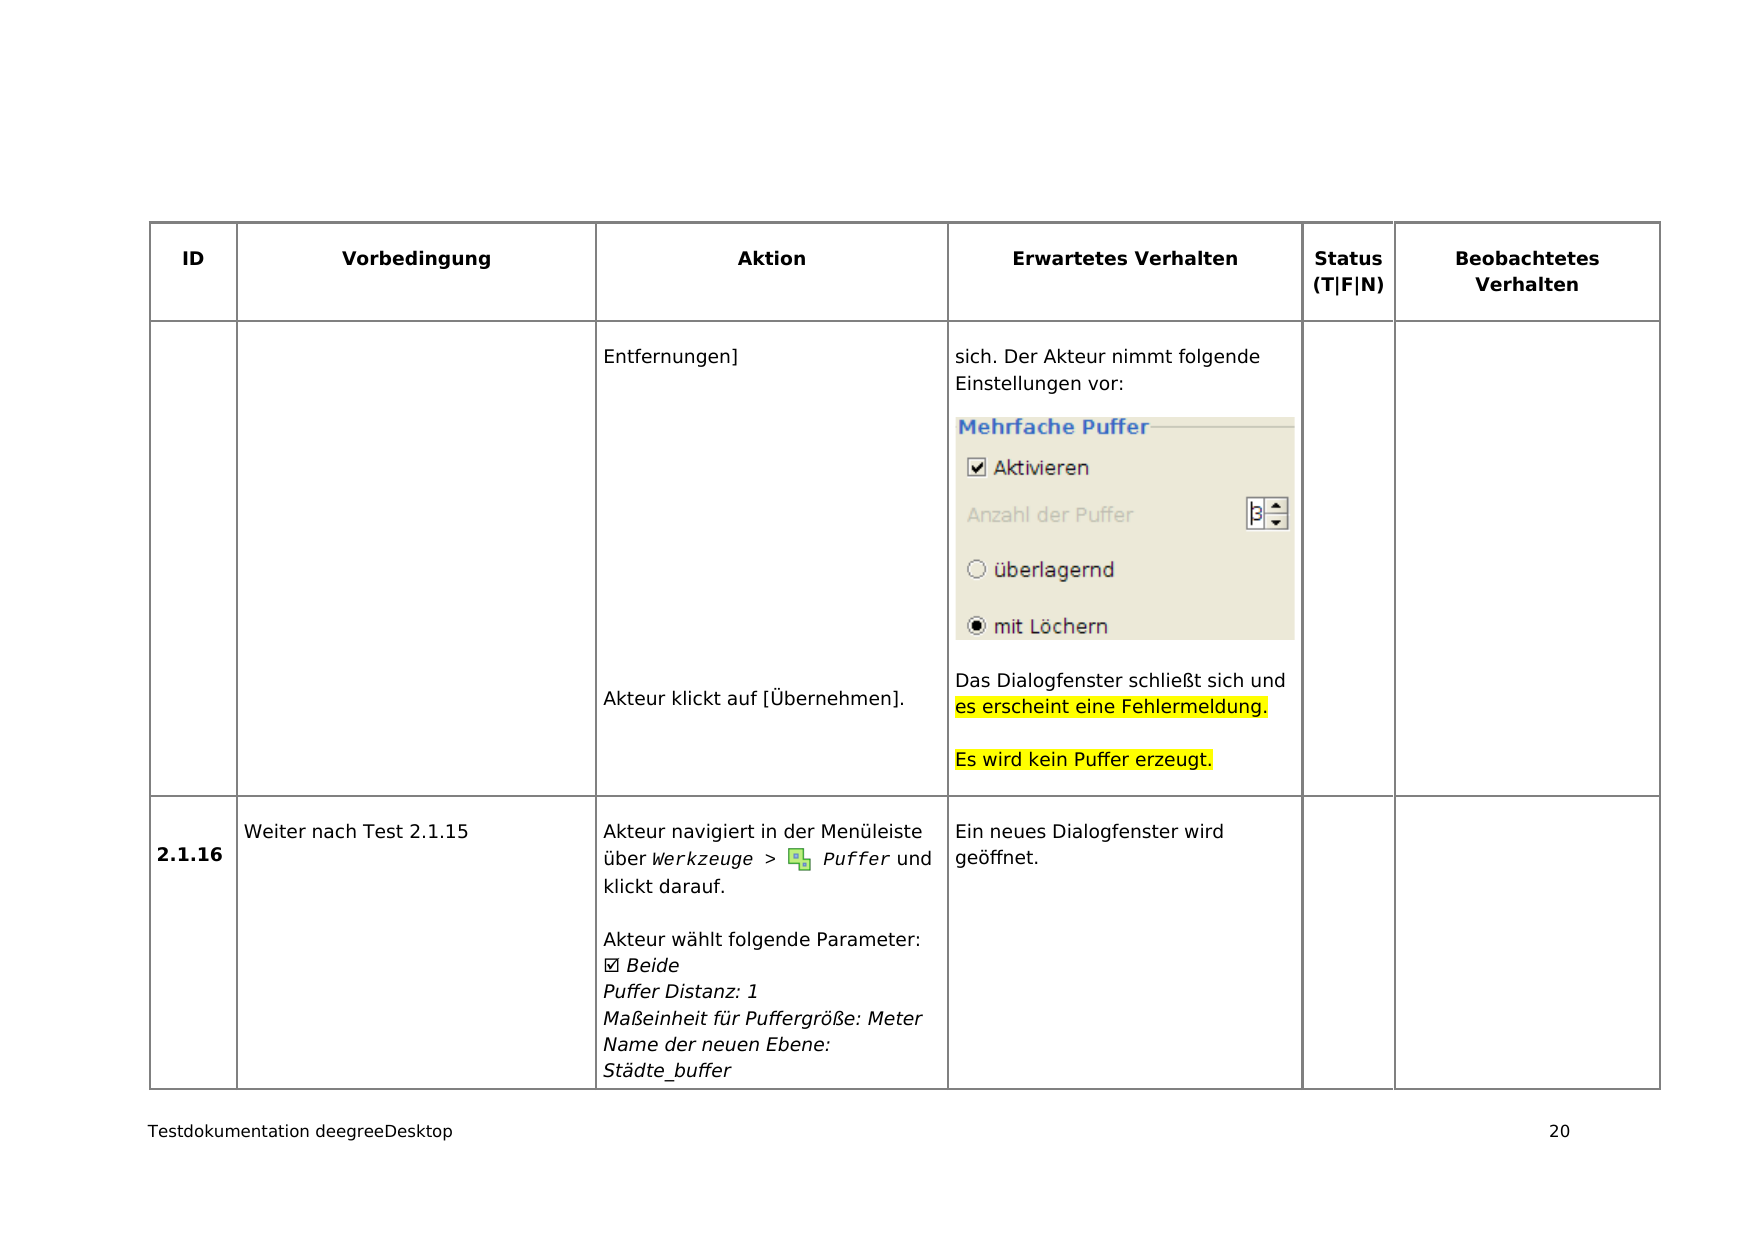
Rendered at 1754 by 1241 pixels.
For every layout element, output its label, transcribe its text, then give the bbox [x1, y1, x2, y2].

table_cell Ein neues Dialogfenster wird geöffnet. [949, 797, 1301, 1088]
table_header Beobachtetes Verhalten [1396, 224, 1659, 320]
table_cell Entfernungen] Akteur klickt auf [Übernehmen]. [597, 322, 947, 795]
picture [955, 417, 1295, 640]
table_cell Akteur navigiert in der Menüleiste über Werkzeuge > Puffer und klickt darauf. Akteur wählt folgende Parameter:  Beide Puffer Distanz: 1 Maßeinheit für Puffergröße: Meter Name der neuen Ebene: Städte_buffer [597, 797, 947, 1088]
table_cell [1396, 322, 1659, 795]
table_cell Weiter nach Test 2.1.15 [238, 797, 595, 1088]
picture [787, 847, 812, 872]
table_cell [151, 322, 236, 795]
table_header Status (T|F|N) [1304, 224, 1393, 320]
table_header ID [151, 224, 236, 320]
table_cell [238, 322, 595, 795]
table_cell [1304, 322, 1393, 795]
table_cell [1396, 797, 1659, 1088]
table_cell [1304, 797, 1393, 1088]
table_cell sich. Der Akteur nimmt folgende Einstellungen vor: Das Dialogfenster schließt sich und es erscheint eine Fehlermeldung. Es wird kein Puffer erzeugt. [949, 322, 1301, 795]
table_header Aktion [597, 224, 947, 320]
table_header Vorbedingung [238, 224, 595, 320]
table_header Erwartetes Verhalten [949, 224, 1301, 320]
table_cell [151, 797, 236, 1088]
